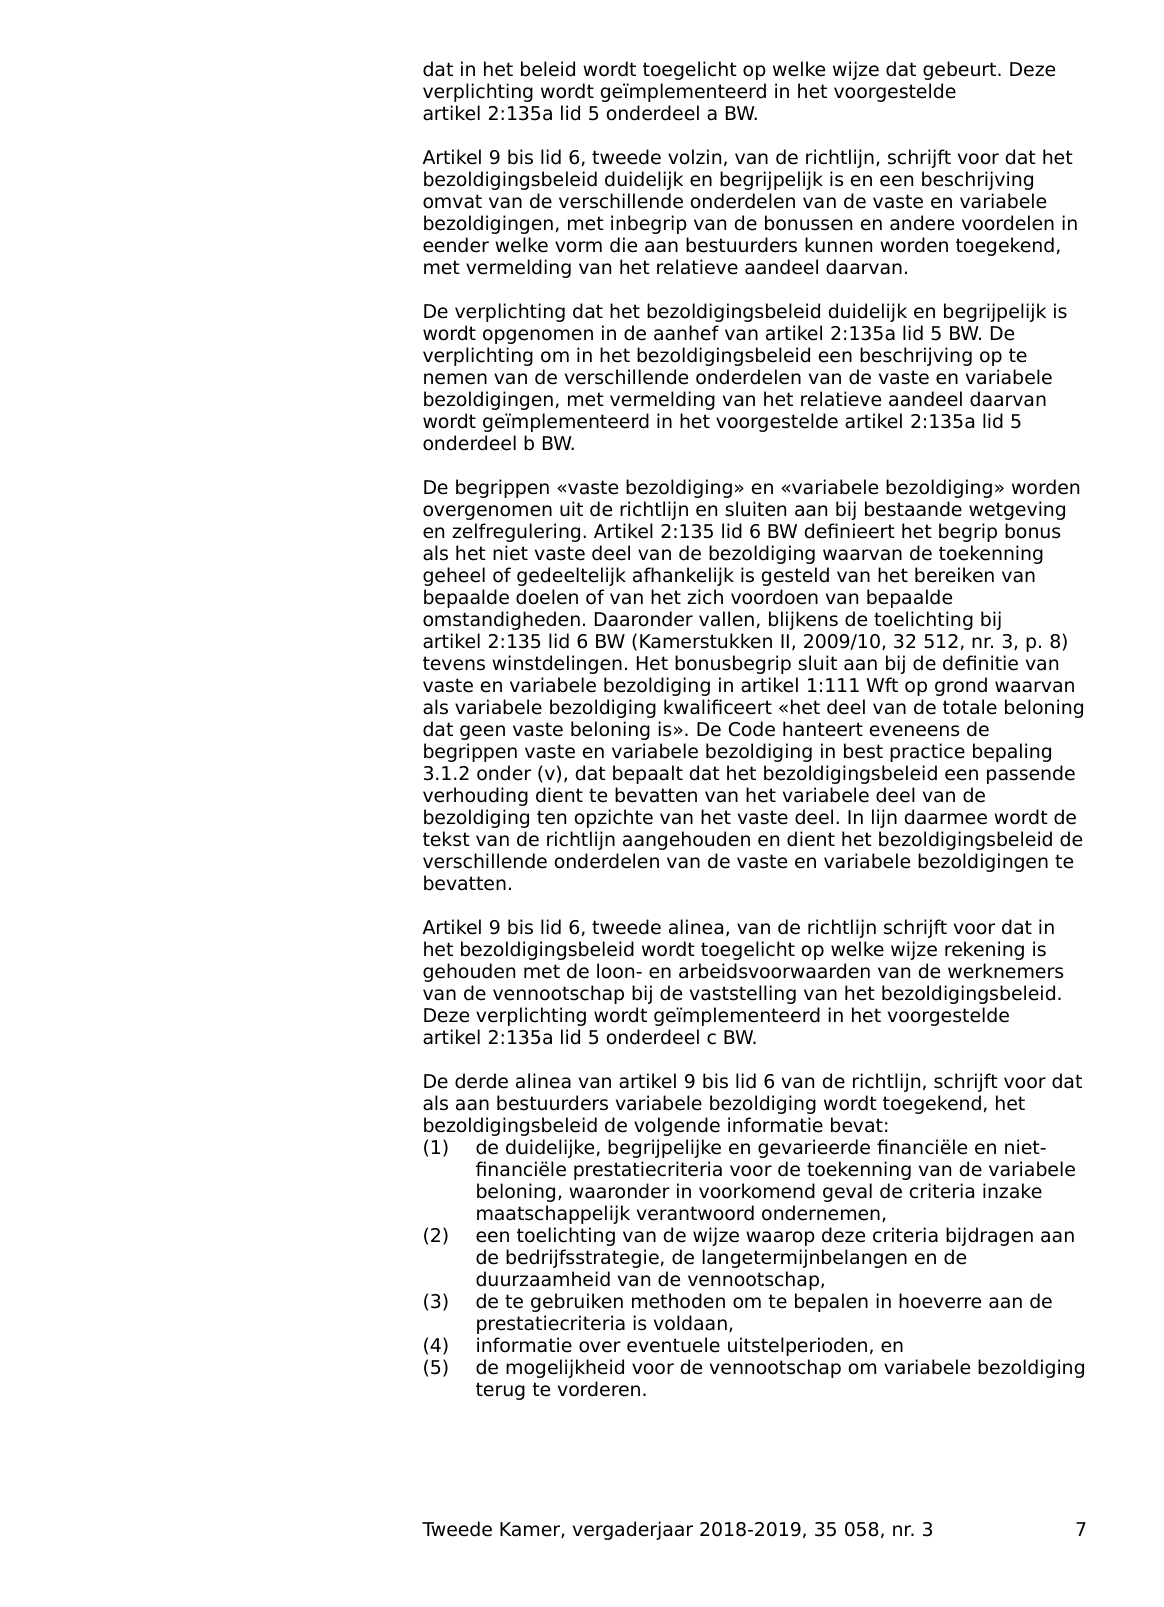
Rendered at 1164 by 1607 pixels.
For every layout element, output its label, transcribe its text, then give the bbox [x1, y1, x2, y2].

text (4) informatie over eventuele uitstelperioden, en [422, 1335, 1087, 1357]
text Artikel 9 bis lid 6, tweede volzin, van de richtlijn, schrijft voor dat het bezoldigingsbeleid duidelijk en begrijpelijk is en een beschrijving omvat van de verschillende onderdelen van de vaste en variabele bezoldigingen, met inbegrip van de bonussen en andere voordelen in eender welke vorm die aan bestuurders kunnen worden toegekend, met vermelding van het relatieve aandeel daarvan. [422, 147, 1087, 279]
text Artikel 9 bis lid 6, tweede alinea, van de richtlijn schrijft voor dat in het bezoldigingsbeleid wordt toegelicht op welke wijze rekening is gehouden met de loon- en arbeidsvoorwaarden van de werknemers van de vennootschap bij de vaststelling van het bezoldigingsbeleid. Deze verplichting wordt geïmplementeerd in het voorgestelde artikel 2:135a lid 5 onderdeel c BW. [422, 917, 1087, 1049]
text (5) de mogelijkheid voor de vennootschap om variabele bezoldiging terug te vorderen. [422, 1357, 1087, 1401]
text (2) een toelichting van de wijze waarop deze criteria bijdragen aan de bedrijfsstrategie, de langetermijnbelangen en de duurzaamheid van de vennootschap, [422, 1225, 1087, 1291]
text De verplichting dat het bezoldigingsbeleid duidelijk en begrijpelijk is wordt opgenomen in de aanhef van artikel 2:135a lid 5 BW. De verplichting om in het bezoldigingsbeleid een beschrijving op te nemen van de verschillende onderdelen van de vaste en variabele bezoldigingen, met vermelding van het relatieve aandeel daarvan wordt geïmplementeerd in het voorgestelde artikel 2:135a lid 5 onderdeel b BW. [422, 301, 1087, 455]
text De derde alinea van artikel 9 bis lid 6 van de richtlijn, schrijft voor dat als aan bestuurders variabele bezoldiging wordt toegekend, het bezoldigingsbeleid de volgende informatie bevat: [422, 1071, 1087, 1137]
text (3) de te gebruiken methoden om te bepalen in hoeverre aan de prestatiecriteria is voldaan, [422, 1291, 1087, 1335]
text dat in het beleid wordt toegelicht op welke wijze dat gebeurt. Deze verplichting wordt geïmplementeerd in het voorgestelde artikel 2:135a lid 5 onderdeel a BW. [422, 59, 1087, 125]
text De begrippen «vaste bezoldiging» en «variabele bezoldiging» worden overgenomen uit de richtlijn en sluiten aan bij bestaande wetgeving en zelfregulering. Artikel 2:135 lid 6 BW definieert het begrip bonus als het niet vaste deel van de bezoldiging waarvan de toekenning geheel of gedeeltelijk afhankelijk is gesteld van het bereiken van bepaalde doelen of van het zich voordoen van bepaalde omstandigheden. Daaronder vallen, blijkens de toelichting bij artikel 2:135 lid 6 BW (Kamerstukken II, 2009/10, 32 512, nr. 3, p. 8) tevens winstdelingen. Het bonusbegrip sluit aan bij de definitie van vaste en variabele bezoldiging in artikel 1:111 Wft op grond waarvan als variabele bezoldiging kwalificeert «het deel van de totale beloning dat geen vaste beloning is». De Code hanteert eveneens de begrippen vaste en variabele bezoldiging in best practice bepaling 3.1.2 onder (v), dat bepaalt dat het bezoldigingsbeleid een passende verhouding dient te bevatten van het variabele deel van de bezoldiging ten opzichte van het vaste deel. In lijn daarmee wordt de tekst van de richtlijn aangehouden en dient het bezoldigingsbeleid de verschillende onderdelen van de vaste en variabele bezoldigingen te bevatten. [422, 477, 1087, 895]
text (1) de duidelijke, begrijpelijke en gevarieerde financiële en niet-financiële prestatiecriteria voor de toekenning van de variabele beloning, waaronder in voorkomend geval de criteria inzake maatschappelijk verantwoord ondernemen, [422, 1137, 1087, 1225]
